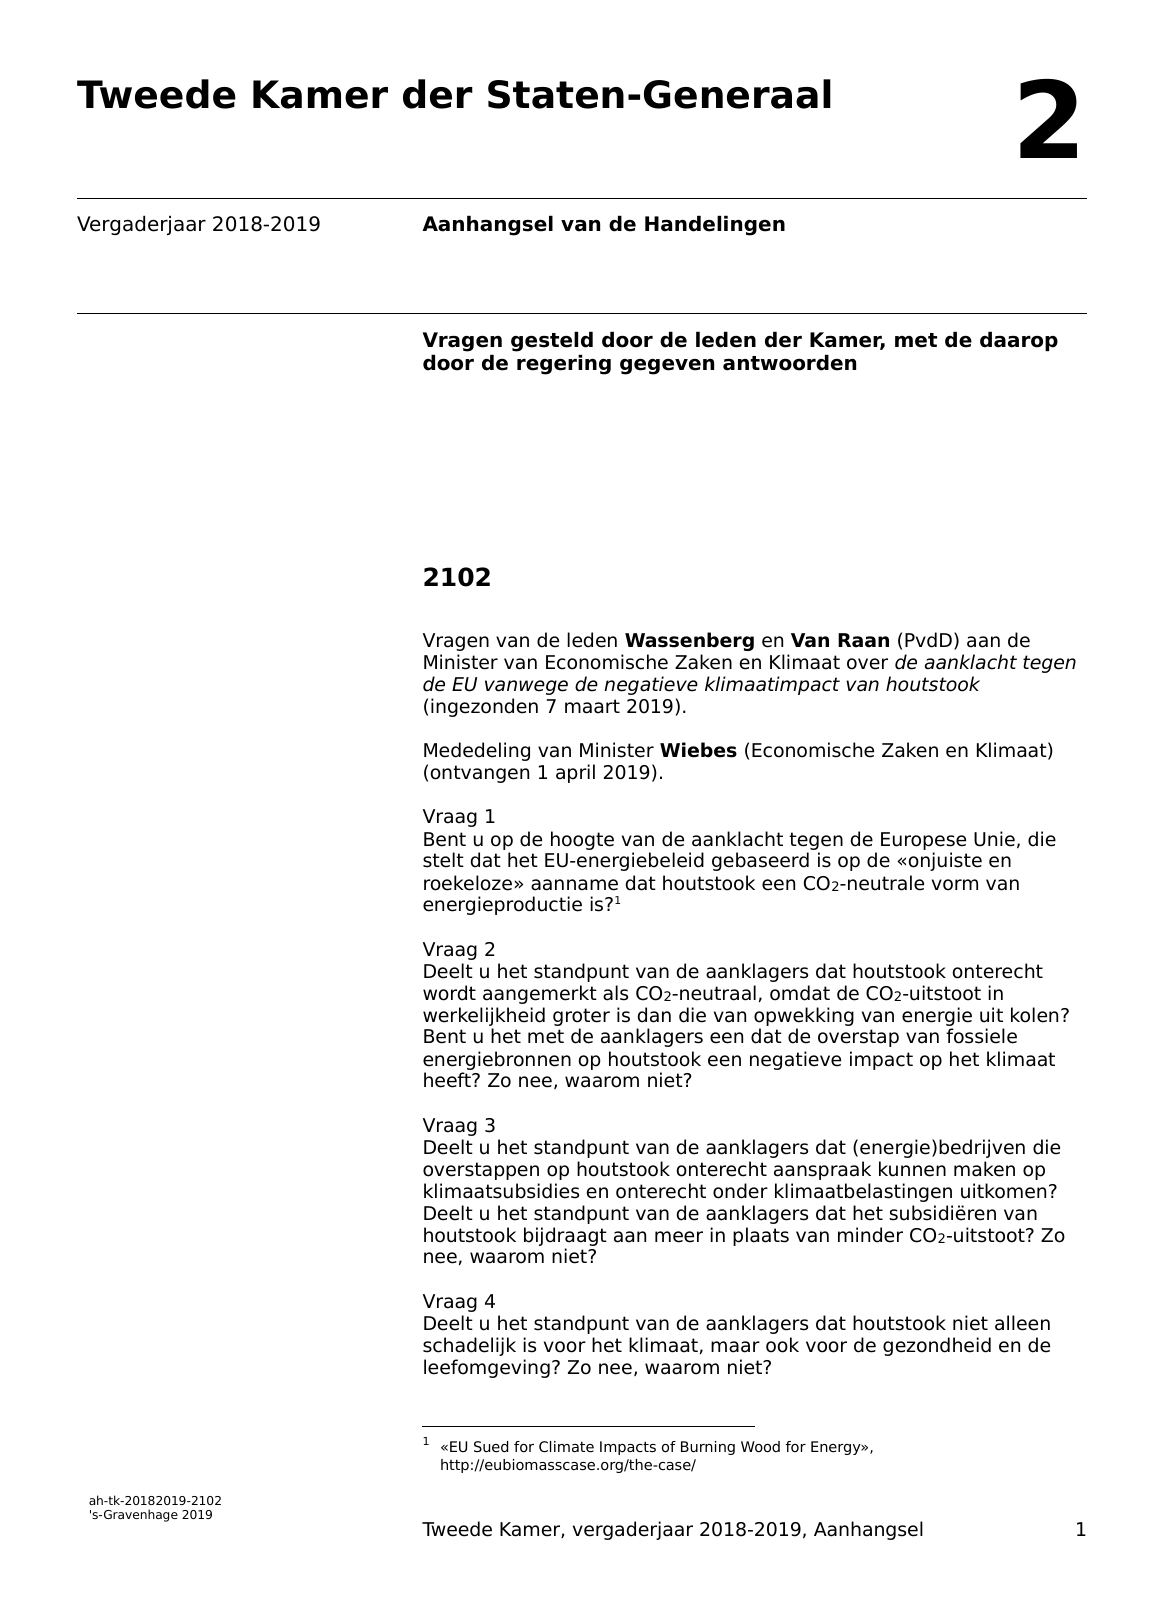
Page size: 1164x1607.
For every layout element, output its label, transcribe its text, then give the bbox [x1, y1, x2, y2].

text Vraag 3 [422, 1114, 1087, 1137]
text Mededeling van Minister Wiebes (Economische Zaken en Klimaat) (ontvangen 1 april 2019). [422, 740, 1087, 784]
text Vraag 2 [422, 938, 1087, 961]
text «EU Sued for Climate Impacts of Burning Wood for Energy», http://eubiomasscase.org/the-case/ [422, 1435, 1087, 1474]
table_cell Aanhangsel van de Handelingen [422, 199, 1087, 313]
table_header Tweede Kamer der Staten-Generaal [77, 59, 886, 198]
table_cell Vragen gesteld door de leden der Kamer, met de daarop door de regering gegeven antwoorden [422, 314, 1087, 375]
text Vragen van de leden Wassenberg en Van Raan (PvdD) aan de Minister van Economische Zaken en Klimaat over de aanklacht tegen de EU vanwege de negatieve klimaatimpact van houtstook (ingezonden 7 maart 2019). [422, 630, 1087, 718]
table_header 2 [886, 59, 1087, 198]
text Deelt u het standpunt van de aanklagers dat (energie)bedrijven die overstappen op houtstook onterecht aanspraak kunnen maken op klimaatsubsidies en onterecht onder klimaatbelastingen uitkomen? Deelt u het standpunt van de aanklagers dat het subsidiëren van houtstook bijdraagt aan meer in plaats van minder CO2-uitstoot? Zo nee, waarom niet? [422, 1137, 1087, 1268]
table_cell [77, 314, 422, 375]
text Deelt u het standpunt van de aanklagers dat houtstook niet alleen schadelijk is voor het klimaat, maar ook voor de gezondheid en de leefomgeving? Zo nee, waarom niet? [422, 1313, 1087, 1378]
text Vraag 4 [422, 1291, 1087, 1313]
table_cell Vergaderjaar 2018-2019 [77, 199, 422, 313]
text 2102 [422, 563, 1087, 592]
text Bent u op de hoogte van de aanklacht tegen de Europese Unie, die stelt dat het EU-energiebeleid gebaseerd is op de «onjuiste en roekeloze» aanname dat houtstook een CO2-neutrale vorm van energieproductie is? [422, 828, 1087, 916]
text Vraag 1 [422, 806, 1087, 828]
text Deelt u het standpunt van de aanklagers dat houtstook onterecht wordt aangemerkt als CO2-neutraal, omdat de CO2-uitstoot in werkelijkheid groter is dan die van opwekking van energie uit kolen? Bent u het met de aanklagers een dat de overstap van fossiele energiebronnen op houtstook een negatieve impact op het klimaat heeft? Zo nee, waarom niet? [422, 961, 1087, 1092]
text 's-Gravenhage 2019 [88, 1508, 323, 1522]
text ah-tk-20182019-2102 [88, 1494, 323, 1508]
